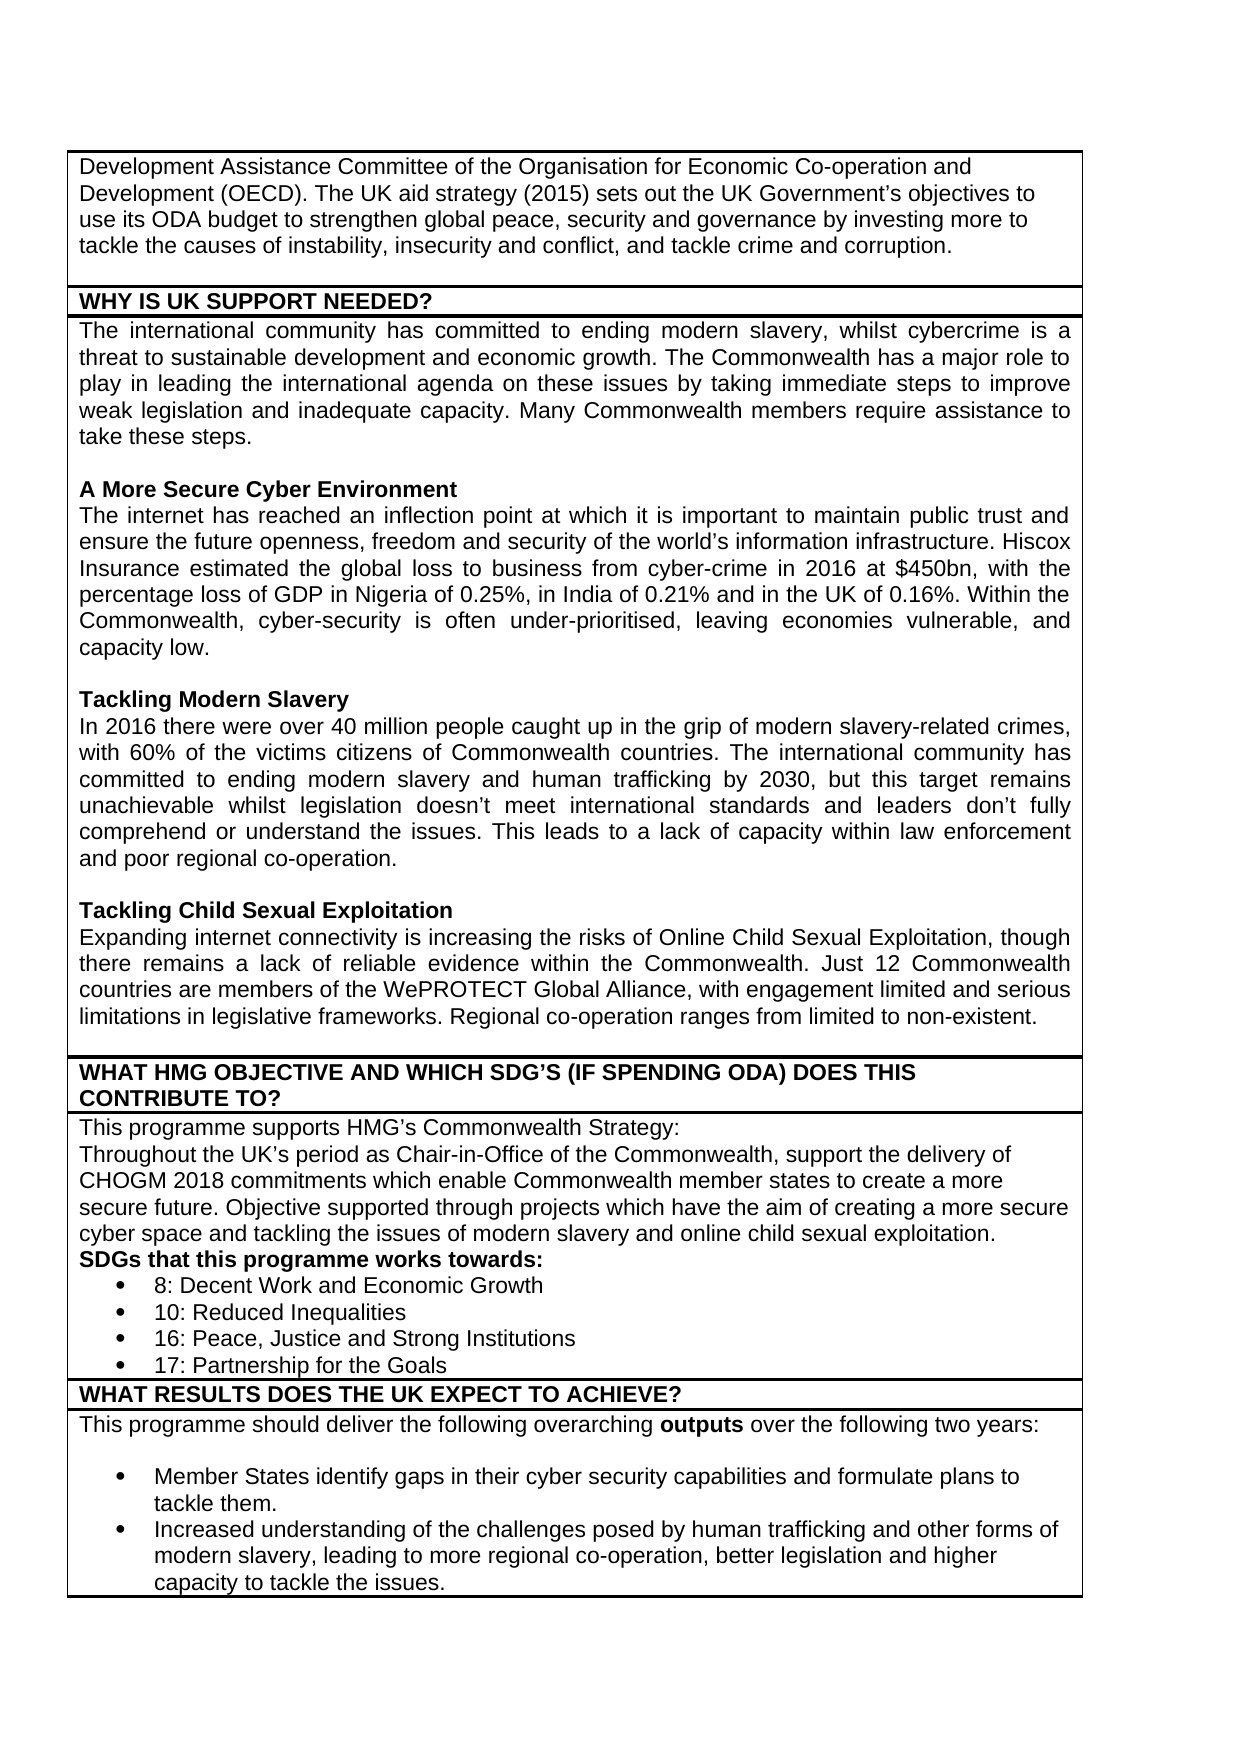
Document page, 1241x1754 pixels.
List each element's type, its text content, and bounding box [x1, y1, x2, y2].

table_cell Development Assistance Committee of the Organisation for Economic Co-operation and Development (OECD). The UK aid strategy (2015) sets out the UK Government’s objectives to use its ODA budget to strengthen global peace, security and governance by investing more to tackle the causes of instability, insecurity and conflict, and tackle crime and corruption. [68, 153, 1082, 285]
table_cell This programme supports HMG’s Commonwealth Strategy: Throughout the UK’s period as Chair-in-Office of the Commonwealth, support the delivery of CHOGM 2018 commitments which enable Commonwealth member states to create a more secure future. Objective supported through projects which have the aim of creating a more secure cyber space and tackling the issues of modern slavery and online child sexual exploitation. SDGs that this programme works towards: 8: Decent Work and Economic Growth 10: Reduced Inequalities 16: Peace, Justice and Strong Institutions 17: Partnership for the Goals [68, 1114, 1082, 1378]
table_cell WHY IS UK SUPPORT NEEDED? [68, 288, 1082, 314]
table_cell WHAT RESULTS DOES THE UK EXPECT TO ACHIEVE? [68, 1381, 1082, 1407]
table_cell This programme should deliver the following overarching outputs over the following two years: Member States identify gaps in their cyber security capabilities and formulate plans to tackle them. Increased understanding of the challenges posed by human trafficking and other forms of modern slavery, leading to more regional co-operation, better legislation and higher capacity to tackle the issues. Increased evidence with which to shape regional and international approaches to tackling online child sexual exploitation. These outputs should contribute to the following outcomes: Commonwealth countries are able to participate in a more secure cyber world, which is also open enough to drive economic growth. A Commonwealth that is able actively to target and eventually eliminate modern slavery. Greater international co-operation to tackle crime which crosses borders. [68, 1411, 1082, 1595]
table_cell WHAT HMG OBJECTIVE AND WHICH SDG’S (IF SPENDING ODA) DOES THIS CONTRIBUTE TO? [68, 1059, 1082, 1111]
table_cell The international community has committed to ending modern slavery, whilst cybercrime is a threat to sustainable development and economic growth. The Commonwealth has a major role to play in leading the international agenda on these issues by taking immediate steps to improve weak legislation and inadequate capacity. Many Commonwealth members require assistance to take these steps. A More Secure Cyber Environment The internet has reached an inflection point at which it is important to maintain public trust and ensure the future openness, freedom and security of the world’s information infrastructure. Hiscox Insurance estimated the global loss to business from cyber-crime in 2016 at $450bn, with the percentage loss of GDP in Nigeria of 0.25%, in India of 0.21% and in the UK of 0.16%. Within the Commonwealth, cyber-security is often under-prioritised, leaving economies vulnerable, and capacity low. Tackling Modern Slavery In 2016 there were over 40 million people caught up in the grip of modern slavery-related crimes, with 60% of the victims citizens of Commonwealth countries. The international community has committed to ending modern slavery and human trafficking by 2030, but this target remains unachievable whilst legislation doesn’t meet international standards and leaders don’t fully comprehend or understand the issues. This leads to a lack of capacity within law enforcement and poor regional co-operation. Tackling Child Sexual Exploitation Expanding internet connectivity is increasing the risks of Online Child Sexual Exploitation, though there remains a lack of reliable evidence within the Commonwealth. Just 12 Commonwealth countries are members of the WePROTECT Global Alliance, with engagement limited and serious limitations in legislative frameworks. Regional co-operation ranges from limited to non-existent. [68, 318, 1082, 1055]
